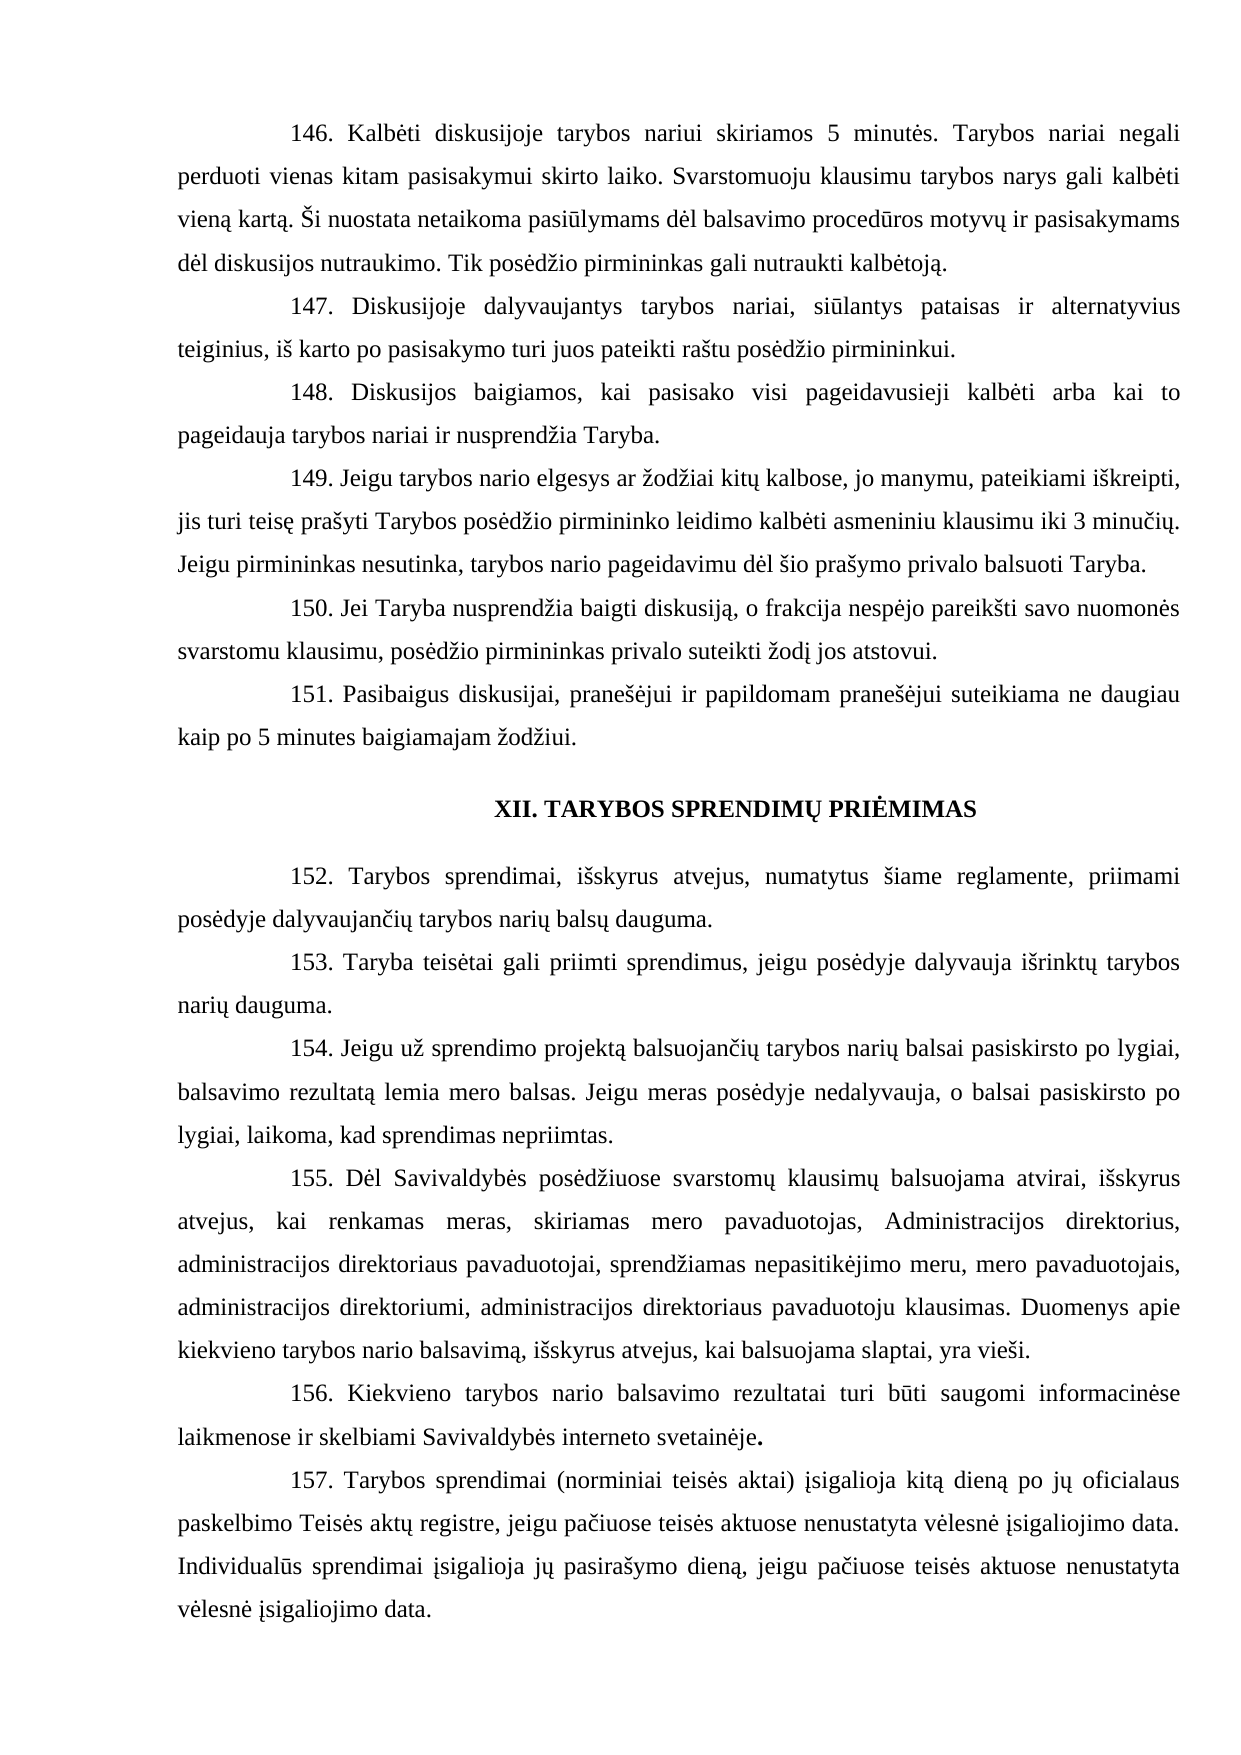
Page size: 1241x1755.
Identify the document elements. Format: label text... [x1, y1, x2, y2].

text 157. Tarybos sprendimai (norminiai teisės aktai) įsigalioja kitą dieną po jų oficialaus paskelbimo Teisės aktų registre, jeigu pačiuose teisės aktuose nenustatyta vėlesnė įsigaliojimo data. Individualūs sprendimai įsigalioja jų pasirašymo dieną, jeigu pačiuose teisės aktuose nenustatyta vėlesnė įsigaliojimo data. [177, 1465, 1181, 1623]
text 148. Diskusijos baigiamos, kai pasisako visi pageidavusieji kalbėti arba kai to pageidauja tarybos nariai ir nusprendžia Taryba. [177, 377, 1181, 449]
text 147. Diskusijoje dalyvaujantys tarybos nariai, siūlantys pataisas ir alternatyvius teiginius, iš karto po pasisakymo turi juos pateikti raštu posėdžio pirmininkui. [177, 291, 1181, 363]
text 149. Jeigu tarybos nario elgesys ar žodžiai kitų kalbose, jo manymu, pateikiami iškreipti, jis turi teisę prašyti Tarybos posėdžio pirmininko leidimo kalbėti asmeniniu klausimu iki 3 minučių. Jeigu pirmininkas nesutinka, tarybos nario pageidavimu dėl šio prašymo privalo balsuoti Taryba. [177, 463, 1181, 578]
text 155. Dėl Savivaldybės posėdžiuose svarstomų klausimų balsuojama atvirai, išskyrus atvejus, kai renkamas meras, skiriamas mero pavaduotojas, Administracijos direktorius, administracijos direktoriaus pavaduotojai, sprendžiamas nepasitikėjimo meru, mero pavaduotojais, administracijos direktoriumi, administracijos direktoriaus pavaduotoju klausimas. Duomenys apie kiekvieno tarybos nario balsavimą, išskyrus atvejus, kai balsuojama slaptai, yra vieši. [177, 1163, 1181, 1364]
text 151. Pasibaigus diskusijai, pranešėjui ir papildomam pranešėjui suteikiama ne daugiau kaip po 5 minutes baigiamajam žodžiui. [177, 679, 1181, 751]
text XII. TARYBOS SPRENDIMŲ PRIĖMIMAS [177, 794, 1181, 823]
text 152. Tarybos sprendimai, išskyrus atvejus, numatytus šiame reglamente, priimami posėdyje dalyvaujančių tarybos narių balsų dauguma. [177, 861, 1181, 933]
text 156. Kiekvieno tarybos nario balsavimo rezultatai turi būti saugomi informacinėse laikmenose ir skelbiami Savivaldybės interneto svetainėje. [177, 1378, 1181, 1450]
text 153. Taryba teisėtai gali priimti sprendimus, jeigu posėdyje dalyvauja išrinktų tarybos narių dauguma. [177, 947, 1181, 1019]
text 146. Kalbėti diskusijoje tarybos nariui skiriamos 5 minutės. Tarybos nariai negali perduoti vienas kitam pasisakymui skirto laiko. Svarstomuoju klausimu tarybos narys gali kalbėti vieną kartą. Ši nuostata netaikoma pasiūlymams dėl balsavimo procedūros motyvų ir pasisakymams dėl diskusijos nutraukimo. Tik posėdžio pirmininkas gali nutraukti kalbėtoją. [177, 118, 1181, 276]
text 150. Jei Taryba nusprendžia baigti diskusiją, o frakcija nespėjo pareikšti savo nuomonės svarstomu klausimu, posėdžio pirmininkas privalo suteikti žodį jos atstovui. [177, 593, 1181, 664]
text 154. Jeigu už sprendimo projektą balsuojančių tarybos narių balsai pasiskirsto po lygiai, balsavimo rezultatą lemia mero balsas. Jeigu meras posėdyje nedalyvauja, o balsai pasiskirsto po lygiai, laikoma, kad sprendimas nepriimtas. [177, 1033, 1181, 1148]
